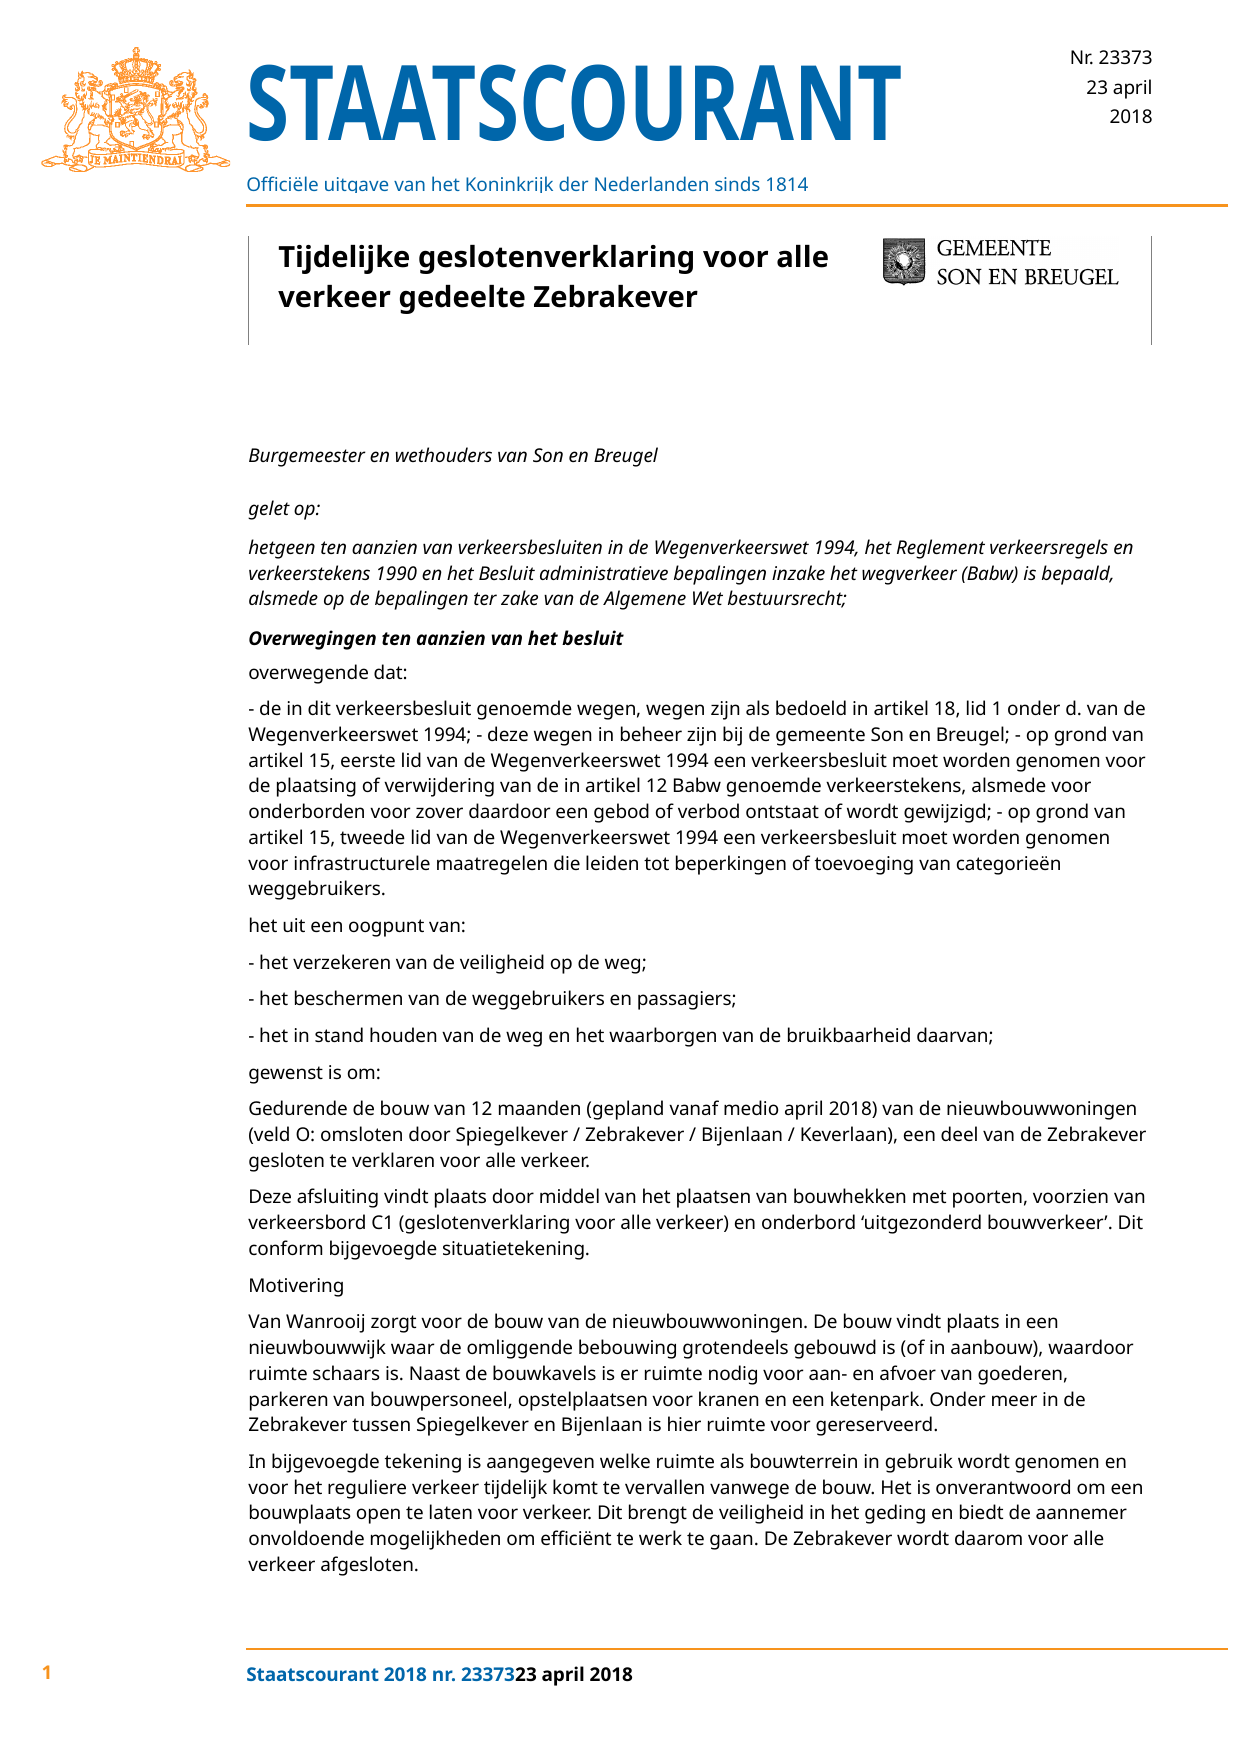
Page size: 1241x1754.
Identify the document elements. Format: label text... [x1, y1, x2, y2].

text - de in dit verkeersbesluit genoemde wegen, wegen zijn als bedoeld in artikel 18, lid 1 onder d. van de Wegenverkeerswet 1994; - deze wegen in beheer zijn bij de gemeente Son en Breugel; - op grond van artikel 15, eerste lid van de Wegenverkeerswet 1994 een verkeersbesluit moet worden genomen voor de plaatsing of verwijdering van de in artikel 12 Babw genoemde verkeerstekens, alsmede voor onderborden voor zover daardoor een gebod of verbod ontstaat of wordt gewijzigd; - op grond van artikel 15, tweede lid van de Wegenverkeerswet 1994 een verkeersbesluit moet worden genomen voor infrastructurele maatregelen die leiden tot beperkingen of toevoeging van categorieën weggebruikers. [248, 696, 1152, 901]
text gewenst is om: [248, 1059, 1152, 1085]
table_header [850, 236, 1151, 345]
text - het in stand houden van de weg en het waarborgen van de bruikbaarheid daarvan; [248, 1022, 1152, 1048]
text Overwegingen ten aanzien van het besluit [248, 625, 1152, 651]
text Deze afsluiting vindt plaats door middel van het plaatsen van bouwhekken met poorten, voorzien van verkeersbord C1 (geslotenverklaring voor alle verkeer) en onderbord ‘uitgezonderd bouwverkeer’. Dit conform bijgevoegde situatietekening. [248, 1184, 1152, 1261]
text overwegende dat: [248, 659, 1152, 684]
text Motivering [248, 1272, 1152, 1298]
text het uit een oogpunt van: [248, 912, 1152, 938]
table_header Tijdelijke geslotenverklaring voor alle verkeer gedeelte Zebrakever [249, 236, 850, 345]
picture [41, 47, 231, 172]
text Gedurende de bouw van 12 maanden (gepland vanaf medio april 2018) van de nieuwbouwwoningen (veld O: omsloten door Spiegelkever / Zebrakever / Bijenlaan / Keverlaan), een deel van de Zebrakever gesloten te verklaren voor alle verkeer. [248, 1096, 1152, 1173]
picture [882, 236, 1119, 286]
text - het beschermen van de weggebruikers en passagiers; [248, 986, 1152, 1011]
text hetgeen ten aanzien van verkeersbesluiten in de Wegenverkeerswet 1994, het Reglement verkeersregels en verkeerstekens 1990 en het Besluit administratieve bepalingen inzake het wegverkeer (Babw) is bepaald, alsmede op de bepalingen ter zake van de Algemene Wet bestuursrecht; [248, 534, 1152, 611]
text gelet op: [248, 495, 1152, 521]
text In bijgevoegde tekening is aangegeven welke ruimte als bouwterrein in gebruik wordt genomen en voor het reguliere verkeer tijdelijk komt te vervallen vanwege de bouw. Het is onverantwoord om een bouwplaats open te laten voor verkeer. Dit brengt de veiligheid in het geding en biedt de aannemer onvoldoende mogelijkheden om efficiënt te werk te gaan. De Zebrakever wordt daarom voor alle verkeer afgesloten. [248, 1448, 1152, 1577]
text - het verzekeren van de veiligheid op de weg; [248, 949, 1152, 975]
text Van Wanrooij zorgt voor de bouw van de nieuwbouwwoningen. De bouw vindt plaats in een nieuwbouwwijk waar de omliggende bebouwing grotendeels gebouwd is (of in aanbouw), waardoor ruimte schaars is. Naast de bouwkavels is er ruimte nodig voor aan- en afvoer van goederen, parkeren van bouwpersoneel, opstelplaatsen voor kranen en een ketenpark. Onder meer in de Zebrakever tussen Spiegelkever en Bijenlaan is hier ruimte voor gereserveerd. [248, 1308, 1152, 1437]
text Burgemeester en wethouders van Son en Breugel [248, 442, 1152, 468]
